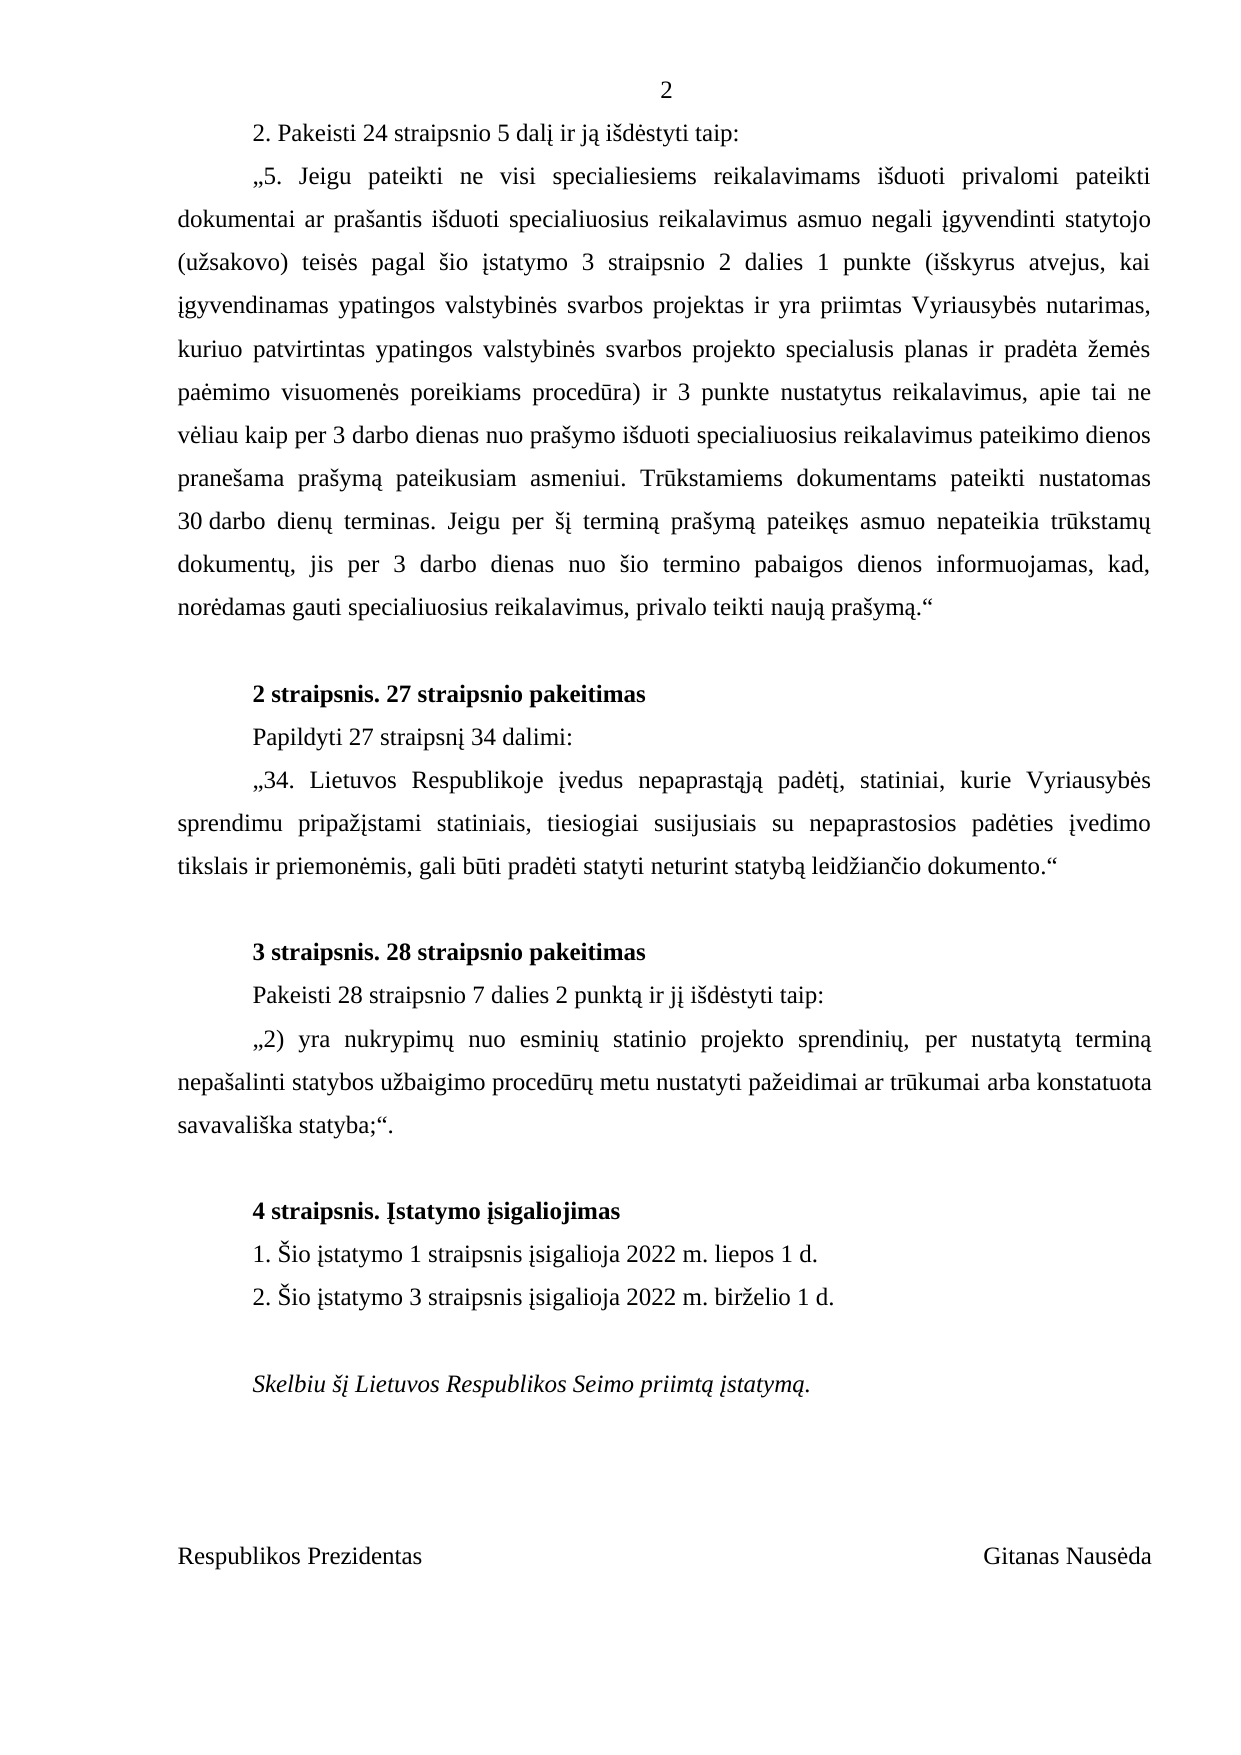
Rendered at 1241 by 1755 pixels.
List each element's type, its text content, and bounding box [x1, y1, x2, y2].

text 2 straipsnis. 27 straipsnio pakeitimas [177, 679, 1152, 707]
text 1. Šio įstatymo 1 straipsnis įsigalioja 2022 m. liepos 1 d. [177, 1239, 1152, 1268]
text Pakeisti 28 straipsnio 7 dalies 2 punktą ir jį išdėstyti taip: [177, 981, 1152, 1009]
text 4 straipsnis. Įstatymo įsigaliojimas [177, 1196, 1152, 1225]
text „2) yra nukrypimų nuo esminių statinio projekto sprendinių, per nustatytą terminą nepašalinti statybos užbaigimo procedūrų metu nustatyti pažeidimai ar trūkumai arba konstatuota savavališka statyba;“. [177, 1024, 1152, 1139]
text Papildyti 27 straipsnį 34 dalimi: [177, 722, 1152, 751]
text „5. Jeigu pateikti ne visi specialiesiems reikalavimams išduoti privalomi pateikti dokumentai ar prašantis išduoti specialiuosius reikalavimus asmuo negali įgyvendinti statytojo (užsakovo) teisės pagal šio įstatymo 3 straipsnio 2 dalies 1 punkte (išskyrus atvejus, kai įgyvendinamas ypatingos valstybinės svarbos projektas ir yra priimtas Vyriausybės nutarimas, kuriuo patvirtintas ypatingos valstybinės svarbos projekto specialusis planas ir pradėta žemės paėmimo visuomenės poreikiams procedūra) ir 3 punkte nustatytus reikalavimus, apie tai ne vėliau kaip per 3 darbo dienas nuo prašymo išduoti specialiuosius reikalavimus pateikimo dienos pranešama prašymą pateikusiam asmeniui. Trūkstamiems dokumentams pateikti nustatomas 30 darbo dienų terminas. Jeigu per šį terminą prašymą pateikęs asmuo nepateikia trūkstamų dokumentų, jis per 3 darbo dienas nuo šio termino pabaigos dienos informuojamas, kad, norėdamas gauti specialiuosius reikalavimus, privalo teikti naują prašymą.“ [177, 161, 1152, 621]
text „34. Lietuvos Respublikoje įvedus nepaprastąją padėtį, statiniai, kurie Vyriausybės sprendimu pripažįstami statiniais, tiesiogiai susijusiais su nepaprastosios padėties įvedimo tikslais ir priemonėmis, gali būti pradėti statyti neturint statybą leidžiančio dokumento.“ [177, 765, 1152, 880]
text 2. Šio įstatymo 3 straipsnis įsigalioja 2022 m. birželio 1 d. [177, 1282, 1152, 1311]
text Respublikos Prezidentas Gitanas Nausėda [177, 1541, 1152, 1570]
text 3 straipsnis. 28 straipsnio pakeitimas [177, 937, 1152, 966]
text 2. Pakeisti 24 straipsnio 5 dalį ir ją išdėstyti taip: [177, 118, 1152, 147]
text Skelbiu šį Lietuvos Respublikos Seimo priimtą įstatymą. [177, 1369, 1152, 1397]
